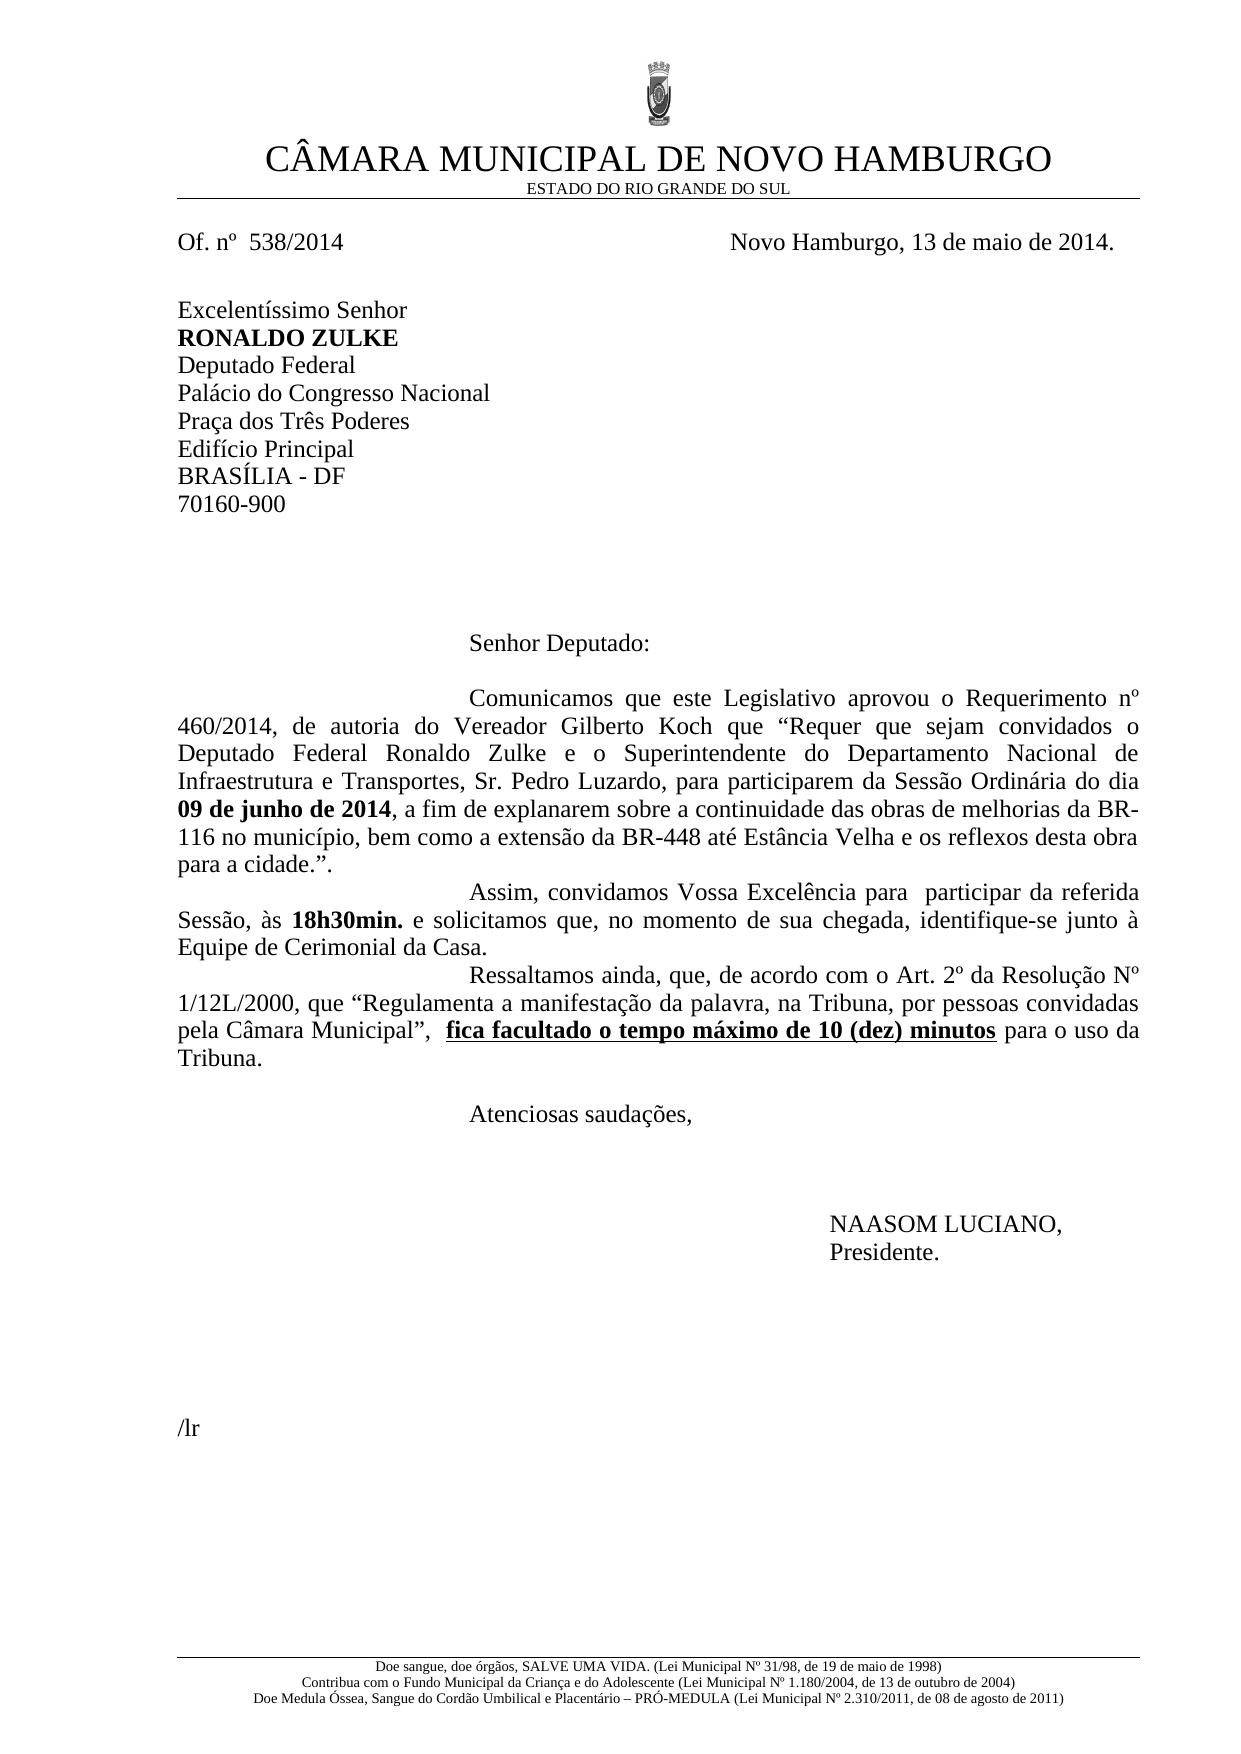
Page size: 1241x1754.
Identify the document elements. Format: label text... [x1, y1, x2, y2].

text Excelentíssimo Senhor [177, 296, 1140, 324]
text Assim, convidamos Vossa Excelência para participar da referida Sessão, às 18h30min. e solicitamos que, no momento de sua chegada, identifique-se junto à Equipe de Cerimonial da Casa. [177, 878, 1140, 961]
text Comunicamos que este Legislativo aprovou o Requerimento nº 460/2014, de autoria do Vereador Gilberto Koch que “Requer que sejam convidados o Deputado Federal Ronaldo Zulke e o Superintendente do Departamento Nacional de Infraestrutura e Transportes, Sr. Pedro Luzardo, para participarem da Sessão Ordinária do dia 09 de junho de 2014, a fim de explanarem sobre a continuidade das obras de melhorias da BR-116 no município, bem como a extensão da BR-448 até Estância Velha e os reflexos desta obra para a cidade.”. [177, 684, 1140, 878]
text Deputado Federal [177, 352, 1140, 379]
text BRASÍLIA - DF [177, 462, 1140, 490]
text RONALDO ZULKE [177, 324, 1140, 352]
text Ressaltamos ainda, que, de acordo com o Art. 2º da Resolução Nº 1/12L/2000, que “Regulamenta a manifestação da palavra, na Tribuna, por pessoas convidadas pela Câmara Municipal”, fica facultado o tempo máximo de 10 (dez) minutos para o uso da Tribuna. [177, 961, 1140, 1072]
text Palácio do Congresso Nacional [177, 379, 1140, 407]
text Presidente. [829, 1238, 1140, 1266]
text Praça dos Três Poderes [177, 407, 1140, 435]
text Atenciosas saudações, [177, 1100, 1140, 1127]
text NAASOM LUCIANO, [829, 1211, 1140, 1238]
text Edifício Principal [177, 435, 1140, 462]
text Senhor Deputado: [177, 629, 1140, 656]
text /lr [177, 1414, 1140, 1442]
text Of. nº 538/2014 Novo Hamburgo, 13 de maio de 2014. [177, 228, 1140, 256]
text 70160-900 [177, 490, 1140, 518]
